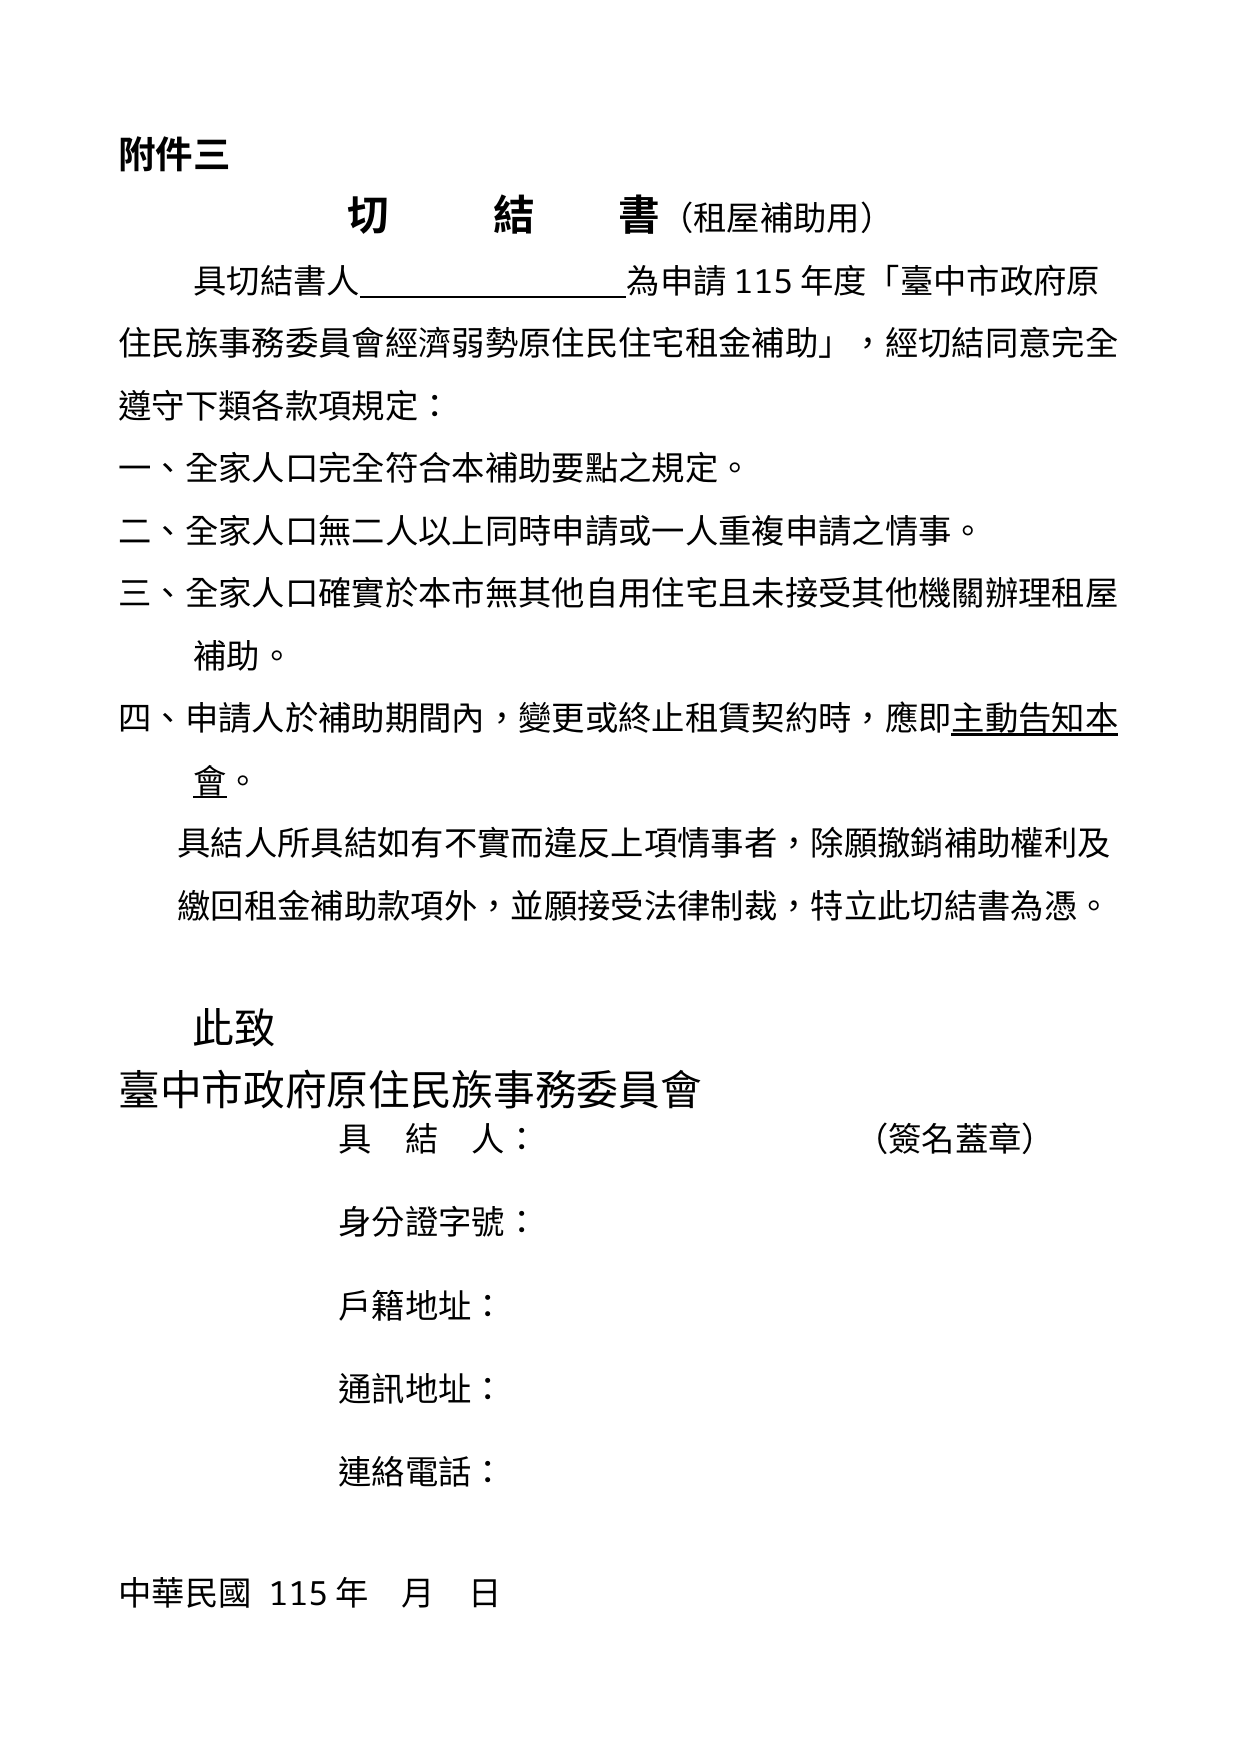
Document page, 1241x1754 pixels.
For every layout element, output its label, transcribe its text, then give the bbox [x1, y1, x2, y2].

text 具切結書人 為申請115年度「臺中市政府原住民族事務委員會經濟弱勢原住民住宅租金補助」，經切結同意完全遵守下類各款項規定： [118, 243, 1122, 431]
text 切 結 書（租屋補助用） [118, 181, 1122, 243]
text 身分證字號： [118, 1201, 1122, 1243]
text 此致 [118, 993, 1122, 1056]
text 具 結 人： （簽名蓋章） [118, 1118, 1122, 1160]
text 臺中市政府原住民族事務委員會 [118, 1056, 1122, 1118]
text 二、全家人口無二人以上同時申請或一人重複申請之情事。 [118, 493, 1122, 556]
text 戶籍地址： [118, 1285, 1122, 1326]
text 連絡電話： [118, 1451, 1122, 1493]
text 四、申請人於補助期間內，變更或終止租賃契約時，應即主動告知本會。 [118, 681, 1122, 806]
text 附件三 [118, 118, 1122, 181]
text 通訊地址： [118, 1368, 1122, 1410]
text 具結人所具結如有不實而違反上項情事者，除願撤銷補助權利及繳回租金補助款項外，並願接受法律制裁，特立此切結書為憑。 [177, 806, 1122, 931]
text 一、全家人口完全符合本補助要點之規定。 [118, 431, 1122, 493]
text 三、全家人口確實於本市無其他自用住宅且未接受其他機關辦理租屋補助。 [118, 556, 1122, 681]
text 中華民國 115年 月 日 [118, 1556, 1122, 1618]
